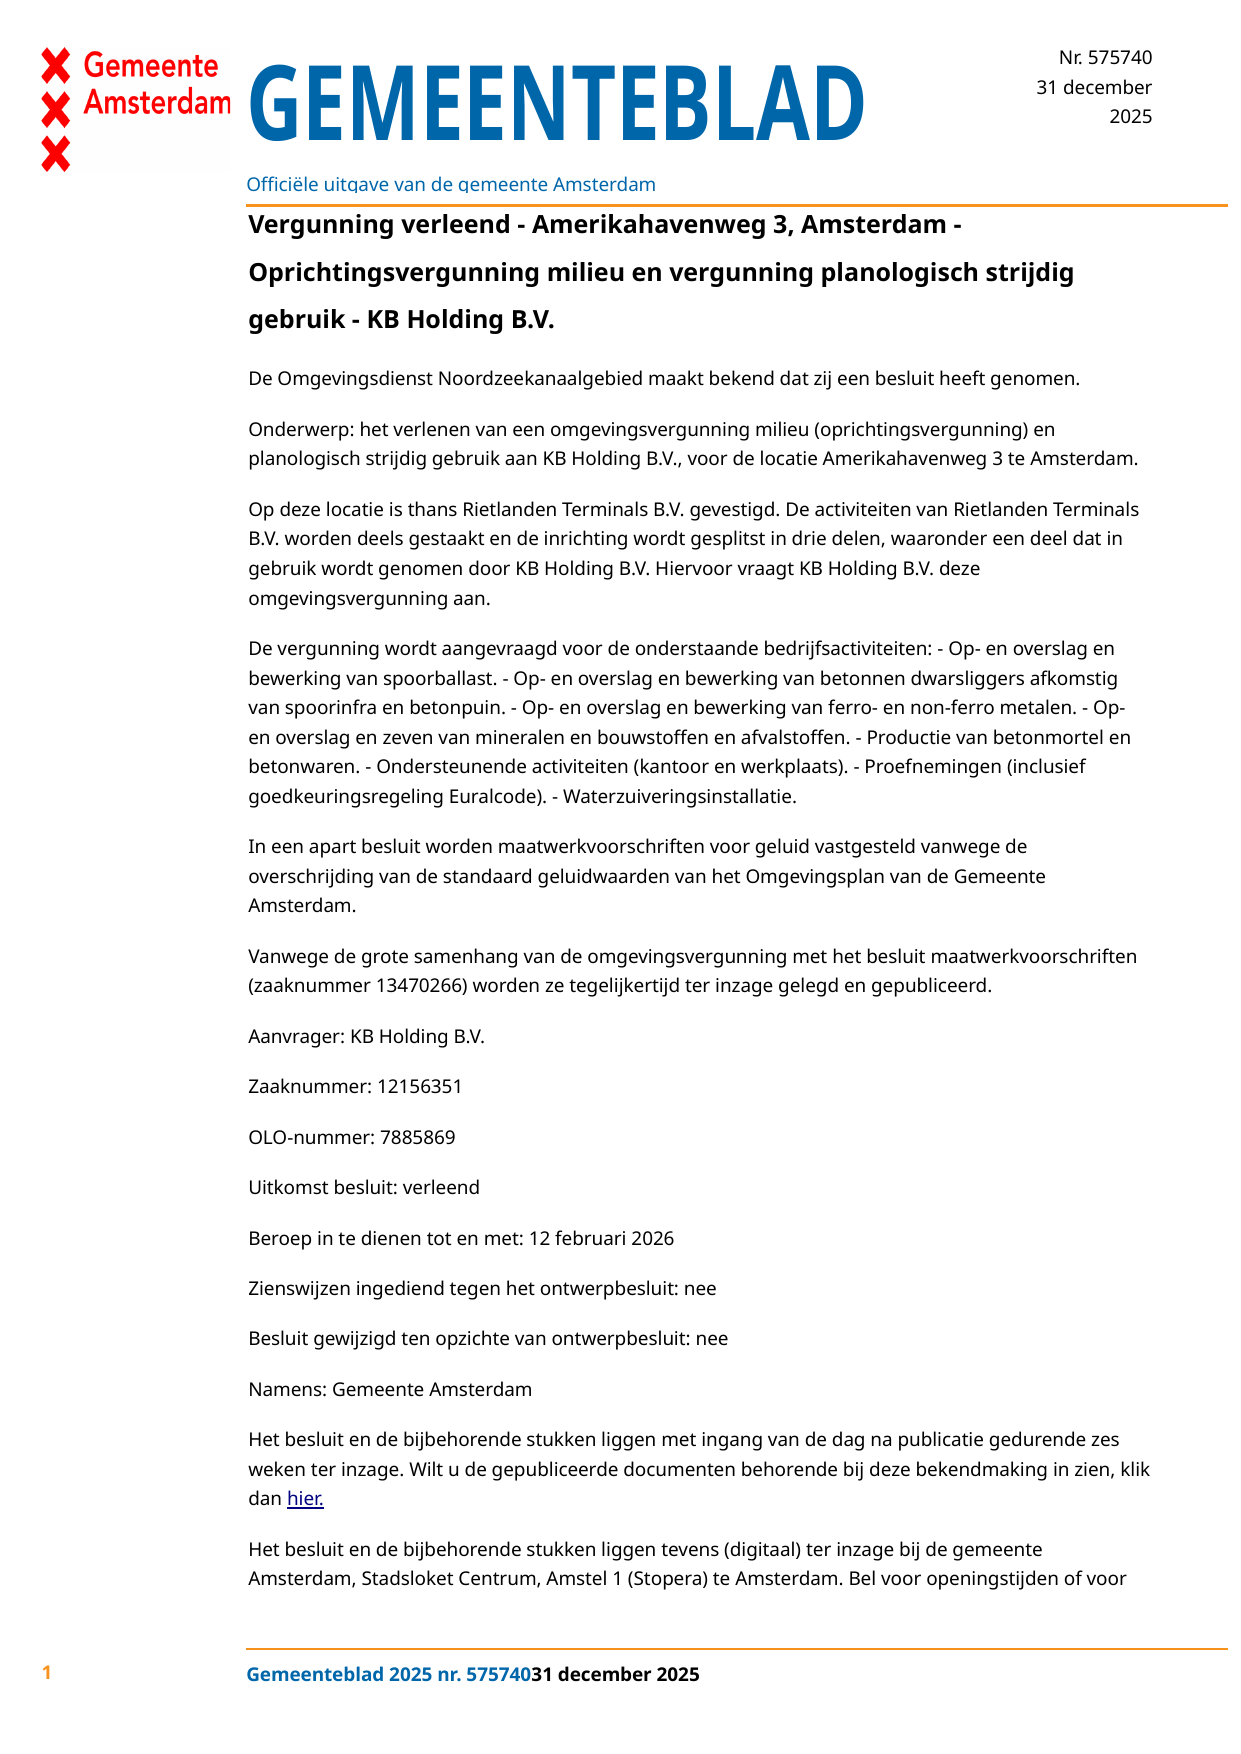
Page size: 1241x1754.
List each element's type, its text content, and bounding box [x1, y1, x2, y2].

text OLO-nummer: 7885869 [248, 1124, 1152, 1149]
text In een apart besluit worden maatwerkvoorschriften voor geluid vastgesteld vanwege de overschrijding van de standaard geluidwaarden van het Omgevingsplan van de Gemeente Amsterdam. [248, 833, 1152, 918]
text Uitkomst besluit: verleend [248, 1174, 1152, 1200]
text Het besluit en de bijbehorende stukken liggen tevens (digitaal) ter inzage bij de gemeente Amsterdam, Stadsloket Centrum, Amstel 1 (Stopera) te Amsterdam. Bel voor openingstijden of voor [248, 1536, 1152, 1591]
picture [41, 47, 231, 172]
text De vergunning wordt aangevraagd voor de onderstaande bedrijfsactiviteiten: - Op- en overslag en bewerking van spoorballast. - Op- en overslag en bewerking van betonnen dwarsliggers afkomstig van spoorinfra en betonpuin. - Op- en overslag en bewerking van ferro- en non-ferro metalen. - Op- en overslag en zeven van mineralen en bouwstoffen en afvalstoffen. - Productie van betonmortel en betonwaren. - Ondersteunende activiteiten (kantoor en werkplaats). - Proefnemingen (inclusief goedkeuringsregeling Euralcode). - Waterzuiveringsinstallatie. [248, 635, 1152, 809]
text Vergunning verleend - Amerikahavenweg 3, Amsterdam - Oprichtingsvergunning milieu en vergunning planologisch strijdig gebruik - KB Holding B.V. [248, 207, 1152, 336]
text Op deze locatie is thans Rietlanden Terminals B.V. gevestigd. De activiteiten van Rietlanden Terminals B.V. worden deels gestaakt en de inrichting wordt gesplitst in drie delen, waaronder een deel dat in gebruik wordt genomen door KB Holding B.V. Hiervoor vraagt KB Holding B.V. deze omgevingsvergunning aan. [248, 496, 1152, 610]
text Het besluit en de bijbehorende stukken liggen met ingang van de dag na publicatie gedurende zes weken ter inzage. Wilt u de gepubliceerde documenten behorende bij deze bekendmaking in zien, klik dan hier. [248, 1426, 1152, 1511]
text De Omgevingsdienst Noordzeekanaalgebied maakt bekend dat zij een besluit heeft genomen. [248, 366, 1152, 391]
text Vanwege de grote samenhang van de omgevingsvergunning met het besluit maatwerkvoorschriften (zaaknummer 13470266) worden ze tegelijkertijd ter inzage gelegd en gepubliceerd. [248, 943, 1152, 998]
text Aanvrager: KB Holding B.V. [248, 1023, 1152, 1049]
text Zienswijzen ingediend tegen het ontwerpbesluit: nee [248, 1275, 1152, 1301]
text Onderwerp: het verlenen van een omgevingsvergunning milieu (oprichtingsvergunning) en planologisch strijdig gebruik aan KB Holding B.V., voor de locatie Amerikahavenweg 3 te Amsterdam. [248, 416, 1152, 471]
text Besluit gewijzigd ten opzichte van ontwerpbesluit: nee [248, 1326, 1152, 1351]
text Zaaknummer: 12156351 [248, 1073, 1152, 1099]
text Namens: Gemeente Amsterdam [248, 1376, 1152, 1402]
text Beroep in te dienen tot en met: 12 februari 2026 [248, 1225, 1152, 1250]
